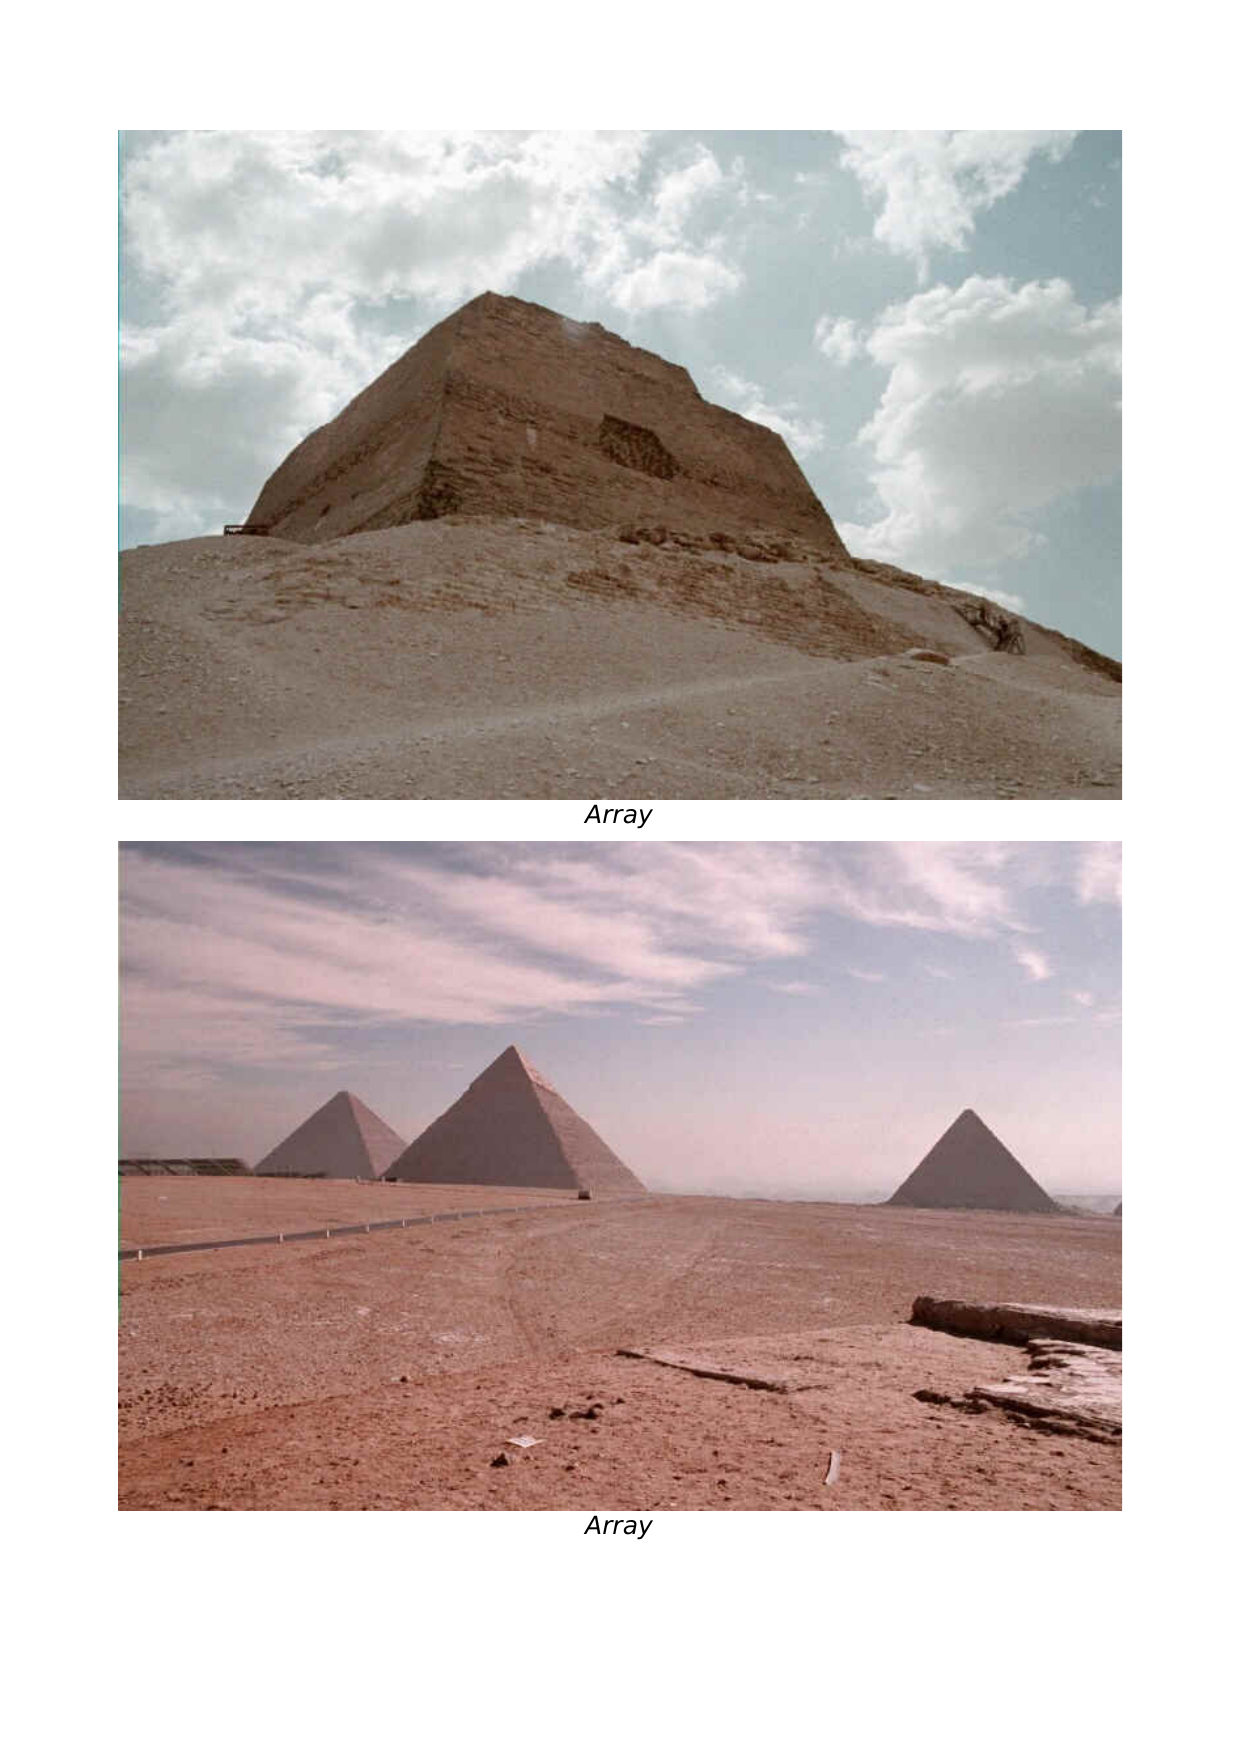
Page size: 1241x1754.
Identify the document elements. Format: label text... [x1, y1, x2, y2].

picture [118, 841, 1123, 1511]
picture [118, 130, 1123, 800]
text Array [118, 1511, 1122, 1540]
text Array [118, 800, 1122, 829]
